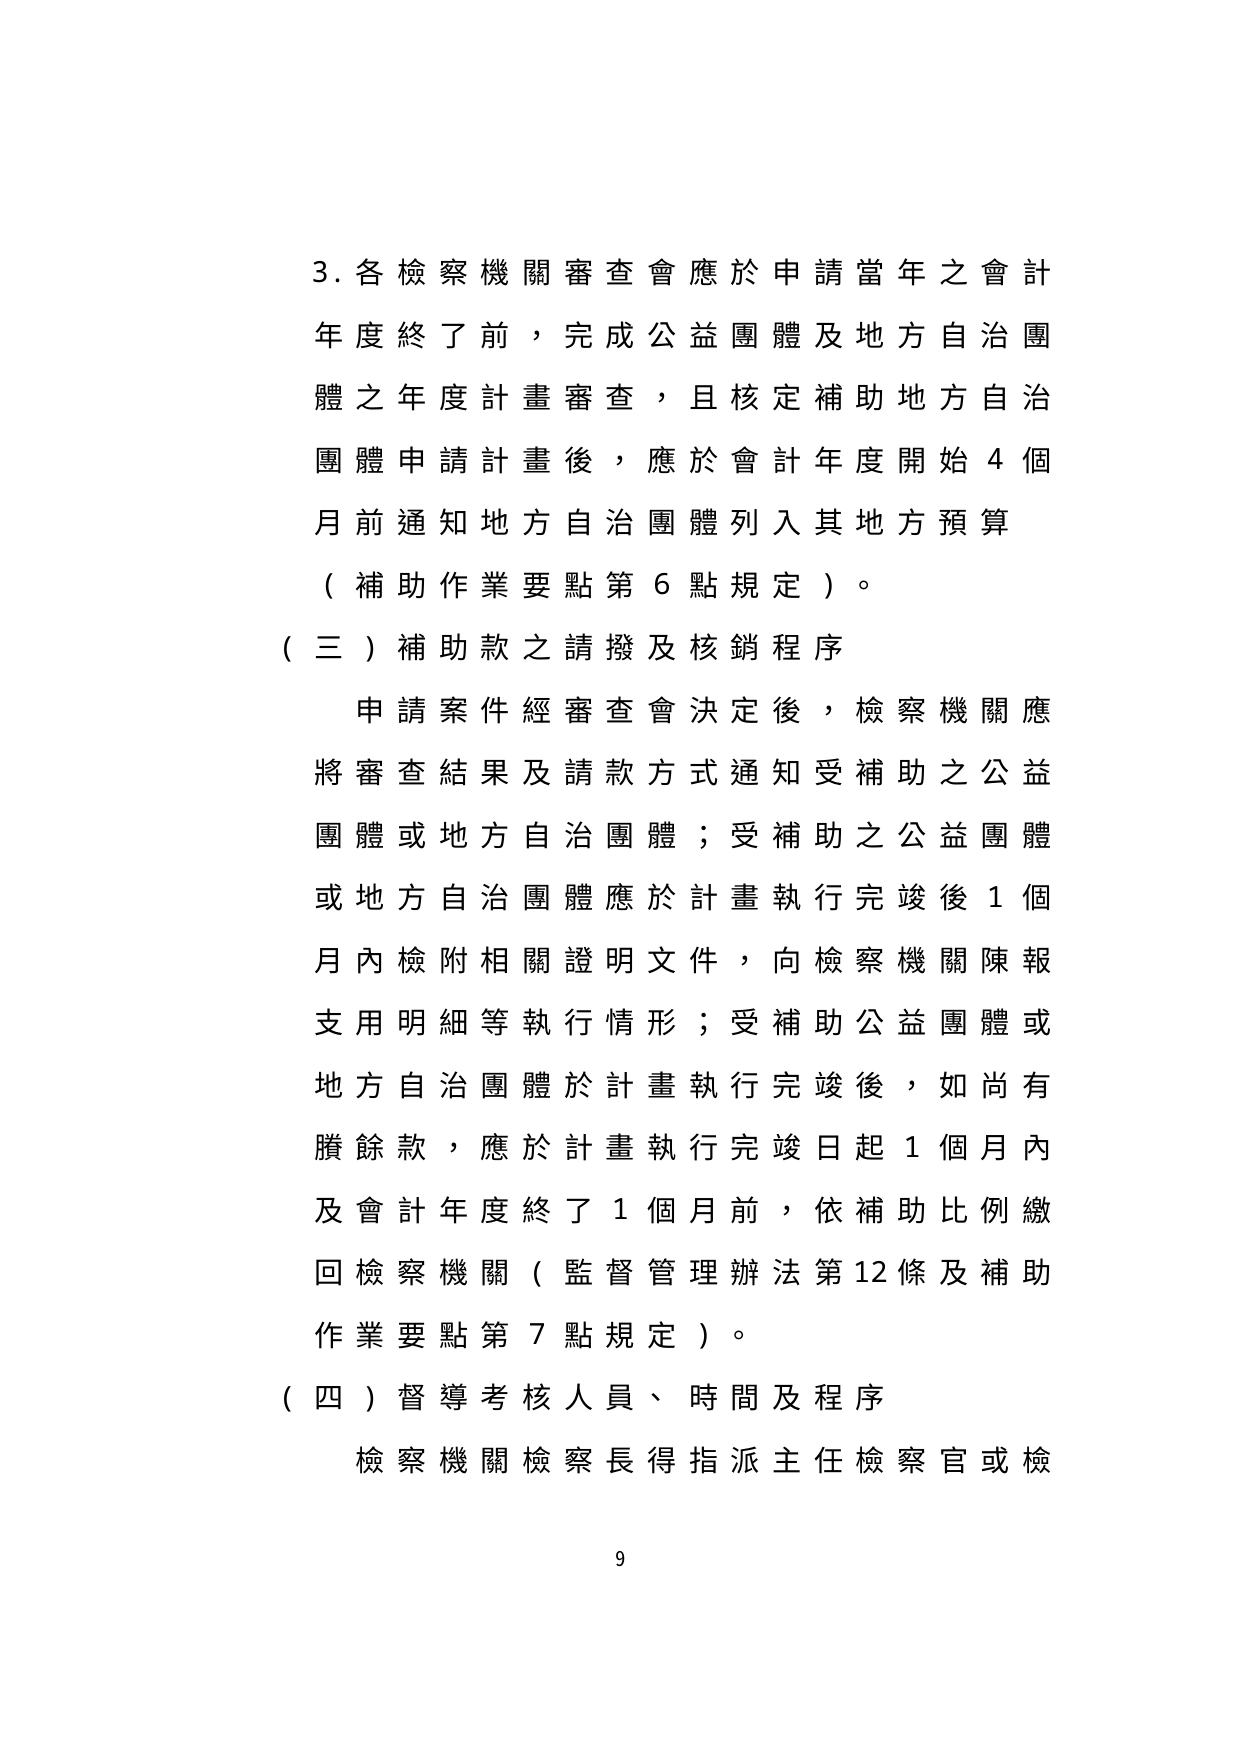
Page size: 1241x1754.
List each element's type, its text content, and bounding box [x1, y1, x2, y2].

text 申請案件經審查會決定後，檢察機關應將審查結果及請款方式通知受補助之公益團體或地方自治團體；受補助之公益團體或地方自治團體應於計畫執行完竣後1個月內檢附相關證明文件，向檢察機關陳報支用明細等執行情形；受補助公益團體或地方自治團體於計畫執行完竣後，如尚有賸餘款，應於計畫執行完竣日起1個月內及會計年度終了1個月前，依補助比例繳回檢察機關(監督管理辦法第12條及補助作業要點第7點規定)。 [271, 667, 1058, 1354]
text (三)補助款之請撥及核銷程序 [242, 604, 1058, 667]
text 檢察機關檢察長得指派主任檢察官或檢察官專責督導相關人員成立補助款支用查核評估小組，定期或不定期查核評估補助款依執行計畫書所定計畫使用，並應提報審查會，以為續予補助之審查依據；檢察機關因業務繁忙、人力短絀或無專業查核能力，無法自行籌組查核評估小組時，得聘請律師、會計師、社工師或具有實務經驗之專家學者、團體等組成之(監督管理辦法第13條及補助作業要點第8點規定)。 [271, 1417, 1058, 1479]
text 3.各檢察機關審查會應於申請當年之會計年度終了前，完成公益團體及地方自治團體之年度計畫審查，且核定補助地方自治團體申請計畫後，應於會計年度開始4個月前通知地方自治團體列入其地方預算(補助作業要點第6點規定)。 [271, 229, 1058, 604]
text (四)督導考核人員、時間及程序 [242, 1354, 1058, 1417]
